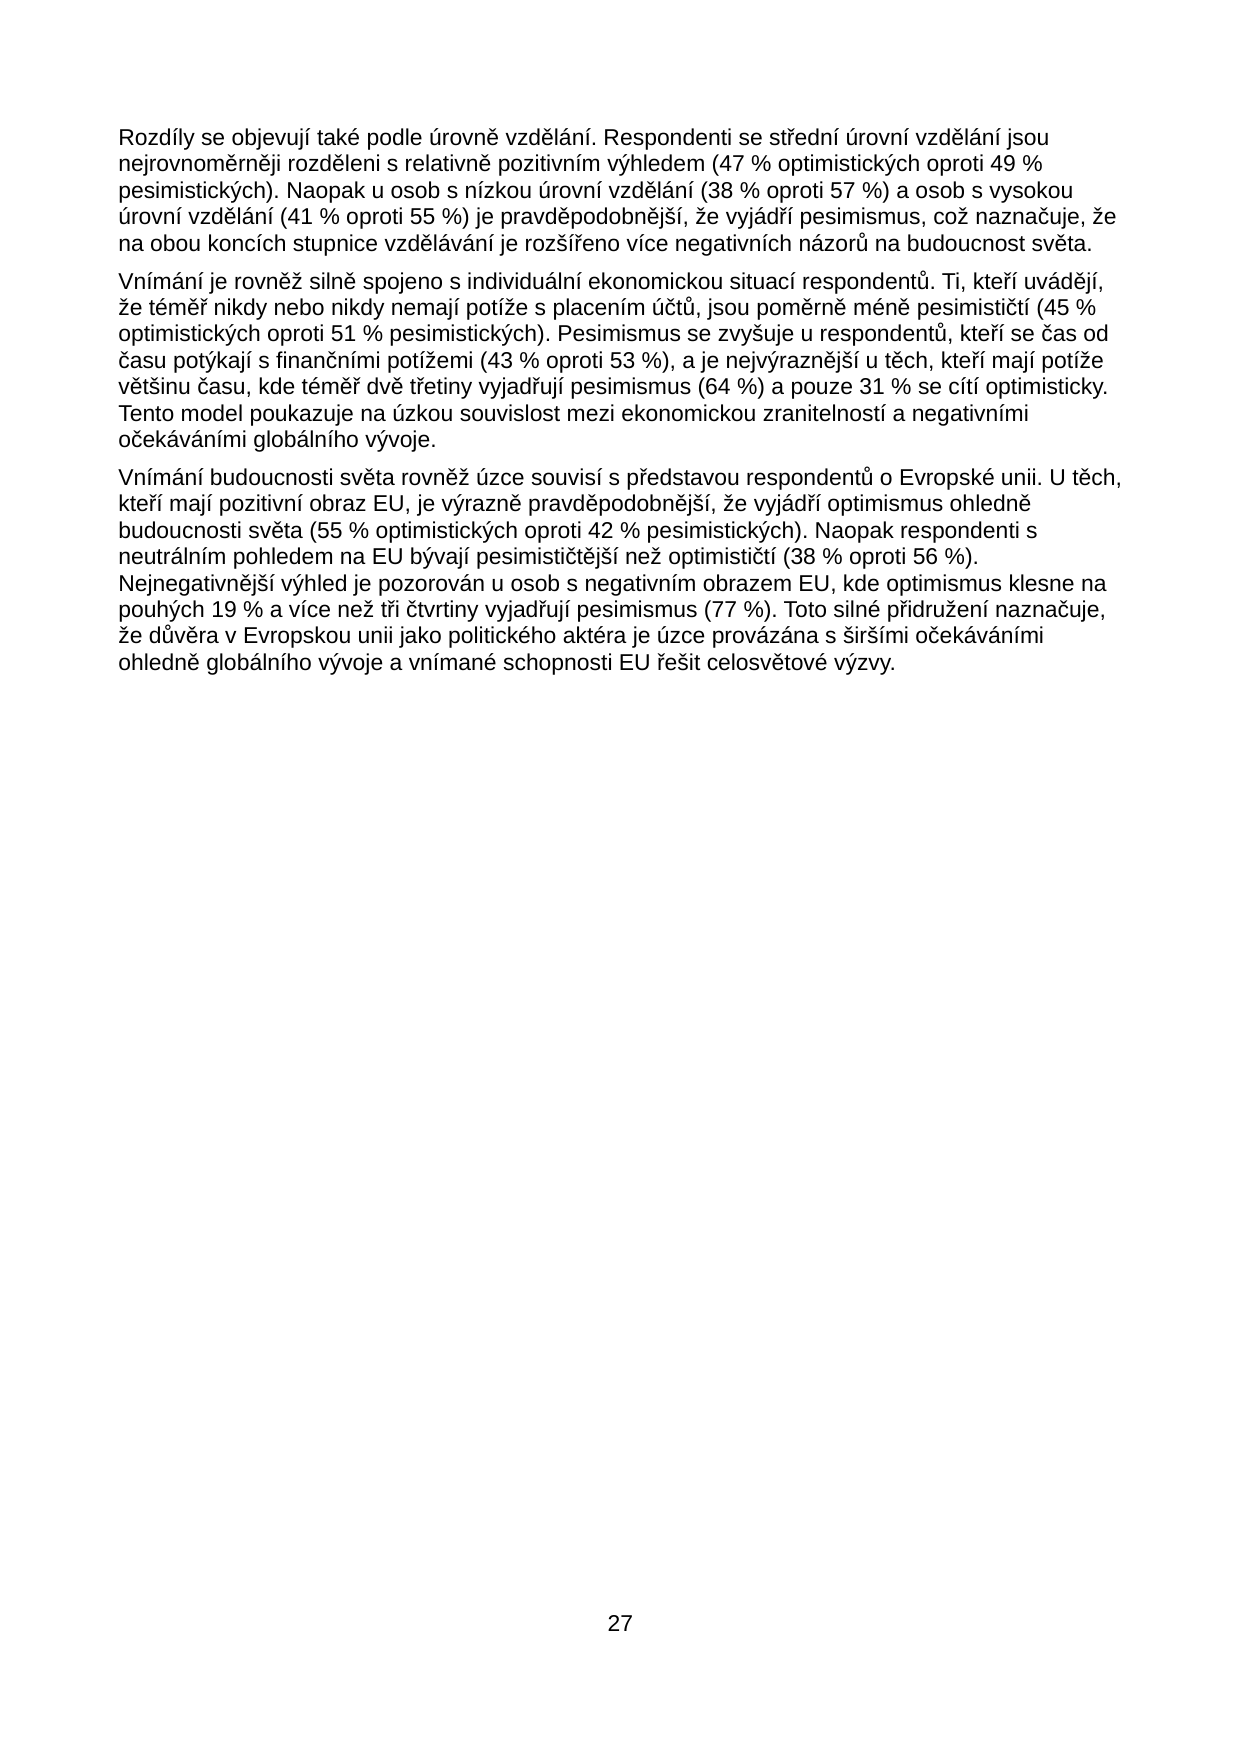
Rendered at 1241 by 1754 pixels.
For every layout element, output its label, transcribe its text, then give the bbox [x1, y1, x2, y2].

text Vnímání budoucnosti světa rovněž úzce souvisí s představou respondentů o Evropské unii. U těch, kteří mají pozitivní obraz EU, je výrazně pravděpodobnější, že vyjádří optimismus ohledně budoucnosti světa (55 % optimistických oproti 42 % pesimistických). Naopak respondenti s neutrálním pohledem na EU bývají pesimističtější než optimističtí (38 % oproti 56 %). Nejnegativnější výhled je pozorován u osob s negativním obrazem EU, kde optimismus klesne na pouhých 19 % a více než tři čtvrtiny vyjadřují pesimismus (77 %). Toto silné přidružení naznačuje, že důvěra v Evropskou unii jako politického aktéra je úzce provázána s širšími očekáváními ohledně globálního vývoje a vnímané schopnosti EU řešit celosvětové výzvy. [118, 464, 1122, 675]
text Rozdíly se objevují také podle úrovně vzdělání. Respondenti se střední úrovní vzdělání jsou nejrovnoměrněji rozděleni s relativně pozitivním výhledem (47 % optimistických oproti 49 % pesimistických). Naopak u osob s nízkou úrovní vzdělání (38 % oproti 57 %) a osob s vysokou úrovní vzdělání (41 % oproti 55 %) je pravděpodobnější, že vyjádří pesimismus, což naznačuje, že na obou koncích stupnice vzdělávání je rozšířeno více negativních názorů na budoucnost světa. [118, 124, 1122, 256]
text Vnímání je rovněž silně spojeno s individuální ekonomickou situací respondentů. Ti, kteří uvádějí, že téměř nikdy nebo nikdy nemají potíže s placením účtů, jsou poměrně méně pesimističtí (45 % optimistických oproti 51 % pesimistických). Pesimismus se zvyšuje u respondentů, kteří se čas od času potýkají s finančními potížemi (43 % oproti 53 %), a je nejvýraznější u těch, kteří mají potíže většinu času, kde téměř dvě třetiny vyjadřují pesimismus (64 %) a pouze 31 % se cítí optimisticky. Tento model poukazuje na úzkou souvislost mezi ekonomickou zranitelností a negativními očekáváními globálního vývoje. [118, 268, 1122, 452]
